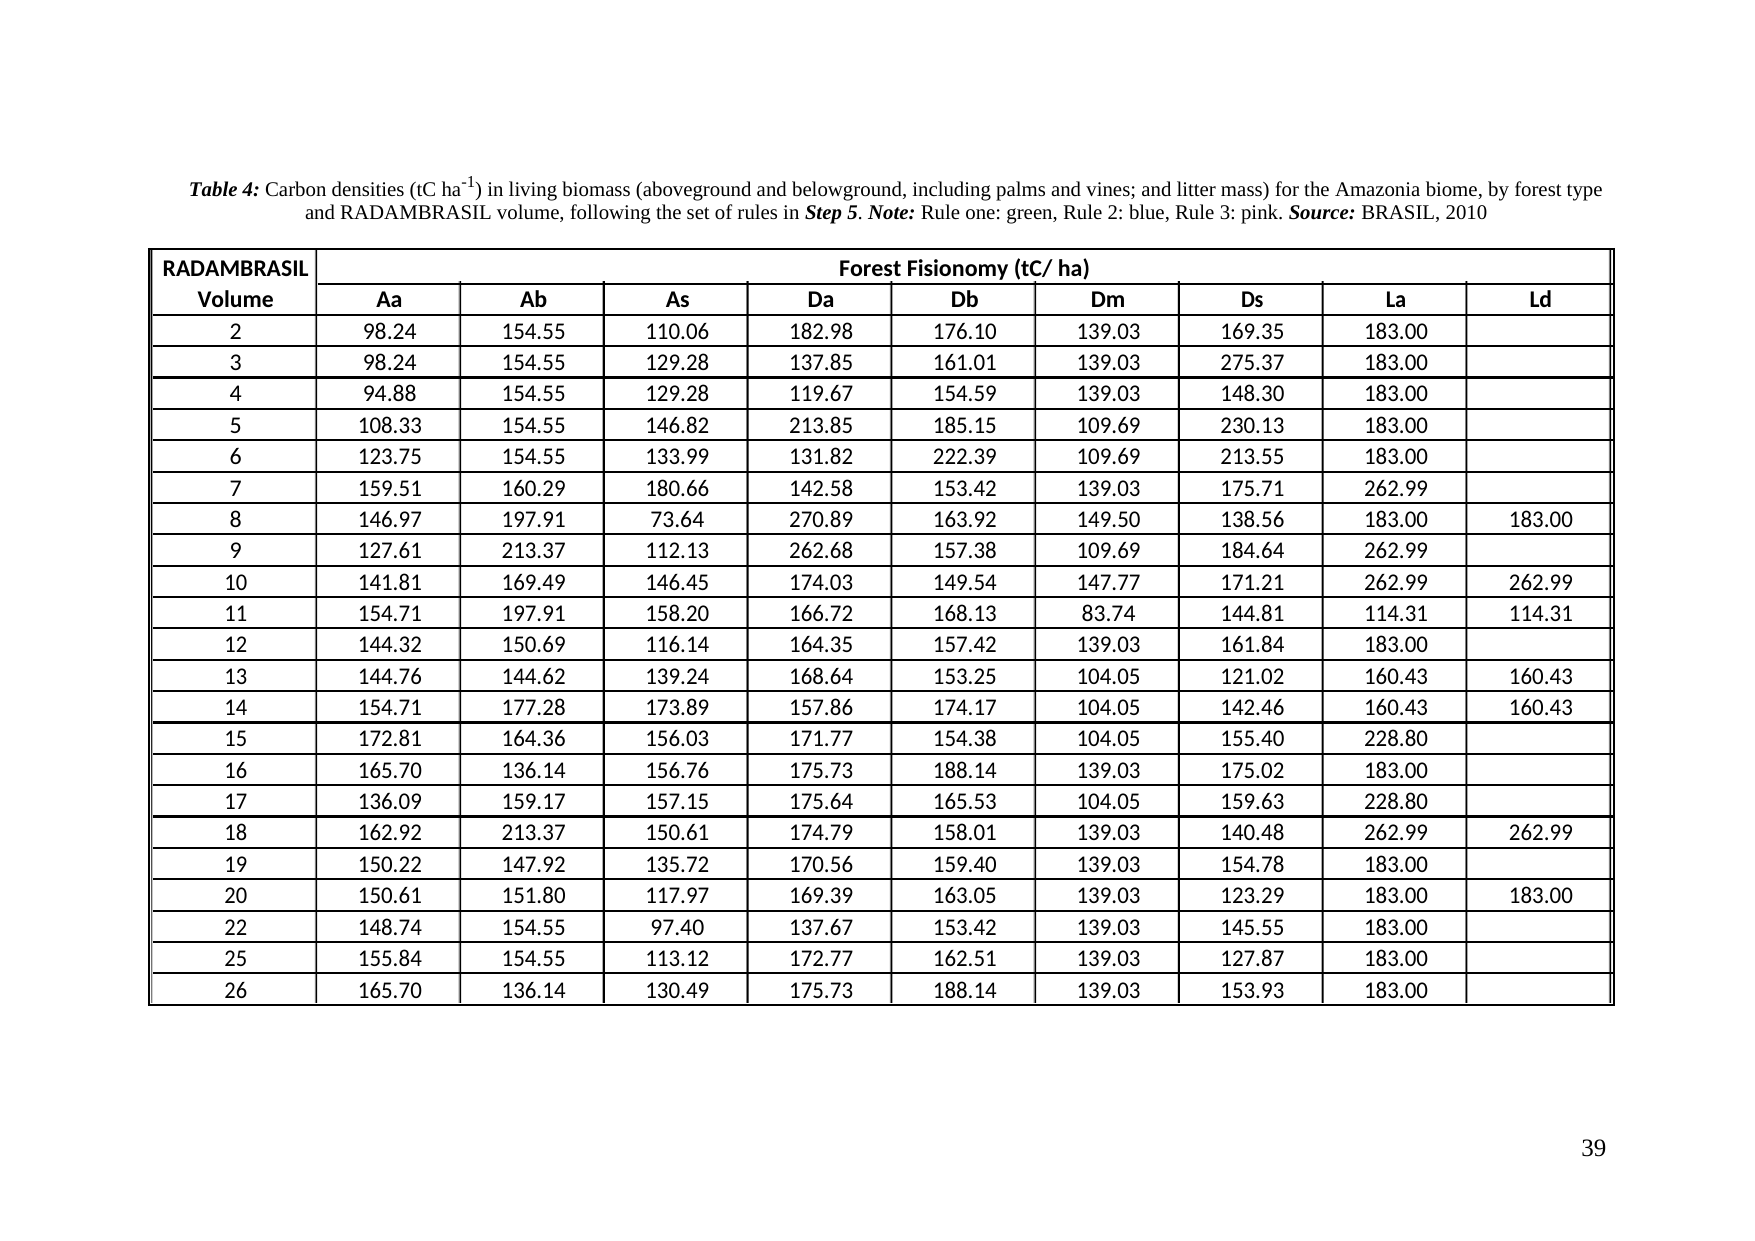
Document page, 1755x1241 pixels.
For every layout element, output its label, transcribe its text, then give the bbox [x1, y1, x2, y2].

table_cell 158.20 [605, 598, 746, 627]
table_cell 17 [153, 786, 314, 815]
text 39 [1581, 1133, 1613, 1162]
table_header [1324, 250, 1468, 282]
table_cell 175.73 [749, 755, 889, 784]
table_cell 146.45 [605, 567, 746, 596]
table_cell 160.43 [1468, 661, 1608, 690]
table_cell 169.35 [1180, 316, 1321, 345]
table_cell 26 [153, 974, 318, 1004]
table_cell 146.97 [318, 504, 458, 533]
table_cell 172.81 [318, 724, 458, 753]
table_cell 131.82 [749, 441, 889, 471]
table_cell 133.99 [605, 441, 746, 471]
table_cell 104.05 [1037, 661, 1177, 690]
table_cell 262.99 [1468, 818, 1608, 847]
table_cell 160.43 [1468, 692, 1608, 721]
table_cell 94.88 [318, 379, 458, 408]
table_cell 9 [153, 535, 314, 564]
table_cell 13 [153, 661, 314, 690]
table_cell 154.55 [462, 912, 602, 941]
table_cell 183.00 [1324, 347, 1465, 376]
table_cell 154.38 [893, 724, 1033, 753]
table_cell 145.55 [1180, 912, 1321, 941]
table_cell 213.37 [462, 535, 602, 564]
table_cell [1468, 379, 1608, 408]
table_cell 151.80 [462, 880, 602, 909]
table_cell 5 [153, 410, 314, 439]
table_cell 159.17 [462, 786, 602, 815]
table_cell 174.17 [893, 692, 1033, 721]
table_cell 157.15 [605, 786, 746, 815]
table_cell 147.77 [1037, 567, 1177, 596]
table_cell 15 [153, 724, 314, 753]
table_cell 262.99 [1468, 567, 1608, 596]
table_cell 146.82 [605, 410, 746, 439]
table_cell 183.00 [1324, 316, 1465, 345]
table_cell 170.56 [749, 849, 889, 878]
table_cell 139.03 [1037, 818, 1177, 847]
table_cell 183.00 [1324, 849, 1465, 878]
table_cell 139.03 [1037, 347, 1177, 376]
table_cell 160.43 [1324, 661, 1465, 690]
table_cell 162.92 [318, 818, 458, 847]
table_cell 16 [153, 755, 314, 784]
table_cell 137.67 [749, 912, 889, 941]
table_cell 83.74 [1037, 598, 1177, 627]
table_cell 154.71 [318, 598, 458, 627]
table_cell 7 [153, 473, 314, 502]
table_cell 158.01 [893, 818, 1033, 847]
table_cell 155.40 [1180, 724, 1321, 753]
table_cell 157.42 [893, 629, 1033, 659]
table_cell La [1324, 285, 1465, 314]
table_cell [1468, 724, 1608, 753]
text Table 4: Carbon densities (tC ha-1) in living biomass (aboveground and belowground, including palms and vines; and litter mass) for the Amazonia biome, by forest type [148, 172, 1644, 202]
table_cell Ab [462, 285, 602, 314]
table_cell 230.13 [1180, 410, 1321, 439]
table_cell 8 [153, 504, 314, 533]
table_cell 262.99 [1324, 818, 1465, 847]
table_header [1180, 250, 1324, 282]
table_cell 172.77 [749, 943, 889, 972]
table_cell 109.69 [1037, 410, 1177, 439]
table_cell 98.24 [318, 347, 458, 376]
text and RADAMBRASIL volume, following the set of rules in Step 5. Note: Rule one: green, Rule 2: blue, Rule 3: pink. Source: BRASIL, 2010 [148, 202, 1644, 224]
table_cell 169.49 [462, 567, 602, 596]
table_cell 114.31 [1324, 598, 1465, 627]
table_cell 228.80 [1324, 724, 1465, 753]
table_cell 139.03 [1037, 473, 1177, 502]
table_cell 171.21 [1180, 567, 1321, 596]
table_cell [1468, 410, 1608, 439]
table_cell 159.40 [893, 849, 1033, 878]
table_cell 164.36 [462, 724, 602, 753]
table_cell 20 [153, 880, 314, 909]
table_cell 213.55 [1180, 441, 1321, 471]
table_cell 129.28 [605, 347, 746, 376]
table_cell [1468, 755, 1608, 784]
table_cell Db [893, 285, 1033, 314]
table_cell [1468, 629, 1608, 659]
table_cell 213.85 [749, 410, 889, 439]
table_cell 153.25 [893, 661, 1033, 690]
table_cell 175.73 [749, 974, 893, 1004]
table_cell 185.15 [893, 410, 1033, 439]
table_cell 139.03 [1036, 974, 1180, 1004]
table_cell 150.69 [462, 629, 602, 659]
table_cell 139.03 [1037, 629, 1177, 659]
table_cell 139.03 [1037, 943, 1177, 972]
table_cell 25 [153, 943, 314, 972]
table_cell 73.64 [605, 504, 746, 533]
table_cell 183.00 [1324, 410, 1465, 439]
table_cell 197.91 [462, 598, 602, 627]
table_cell 150.61 [605, 818, 746, 847]
table_cell Ld [1468, 285, 1608, 314]
table_cell 183.00 [1324, 629, 1465, 659]
table_cell 139.03 [1037, 379, 1177, 408]
table_cell 188.14 [893, 755, 1033, 784]
table_cell [1468, 849, 1608, 878]
table_cell 262.99 [1324, 473, 1465, 502]
table_cell Ds [1180, 285, 1321, 314]
table_cell 144.32 [318, 629, 458, 659]
table_cell 183.00 [1324, 441, 1465, 471]
table_cell 156.76 [605, 755, 746, 784]
table_cell 161.01 [893, 347, 1033, 376]
table_cell 14 [153, 692, 314, 721]
table_cell 183.00 [1324, 880, 1465, 909]
table_cell 141.81 [318, 567, 458, 596]
table_cell 161.84 [1180, 629, 1321, 659]
table_cell 154.55 [462, 316, 602, 345]
table_cell [1468, 316, 1608, 345]
table_cell 149.50 [1037, 504, 1177, 533]
table_cell 182.98 [749, 316, 889, 345]
table_cell 183.00 [1324, 912, 1465, 941]
table_cell [1468, 441, 1608, 471]
table_cell 168.64 [749, 661, 889, 690]
table_cell [1468, 535, 1608, 564]
table_cell 164.35 [749, 629, 889, 659]
table_cell 262.99 [1324, 567, 1465, 596]
table_cell 139.03 [1037, 849, 1177, 878]
table_cell 154.59 [893, 379, 1033, 408]
table_cell 160.29 [462, 473, 602, 502]
table_cell 139.03 [1037, 912, 1177, 941]
table_cell Dm [1037, 285, 1177, 314]
table_cell 159.63 [1180, 786, 1321, 815]
table_cell 173.89 [605, 692, 746, 721]
table_cell 163.92 [893, 504, 1033, 533]
table_cell 228.80 [1324, 786, 1465, 815]
table_cell 114.31 [1468, 598, 1608, 627]
table_cell 139.03 [1037, 880, 1177, 909]
table_cell 177.28 [462, 692, 602, 721]
table_cell 157.86 [749, 692, 889, 721]
table_cell 165.53 [893, 786, 1033, 815]
table_cell 180.66 [605, 473, 746, 502]
table_cell 4 [153, 379, 314, 408]
table_cell 138.56 [1180, 504, 1321, 533]
table_header [1468, 250, 1608, 282]
table_cell 175.71 [1180, 473, 1321, 502]
table_header Forest Fisionomy (tC/ ha) [749, 250, 1180, 282]
table_cell 162.51 [893, 943, 1033, 972]
table_cell 183.00 [1324, 943, 1465, 972]
table_cell 144.81 [1180, 598, 1321, 627]
table_cell 127.61 [318, 535, 458, 564]
table_cell 154.55 [462, 943, 602, 972]
table_cell 150.61 [318, 880, 458, 909]
table_cell 112.13 [605, 535, 746, 564]
table_cell 148.74 [318, 912, 458, 941]
table_cell 183.00 [1468, 504, 1608, 533]
table_cell 6 [153, 441, 314, 471]
table_cell 136.14 [461, 974, 605, 1004]
table_cell 142.46 [1180, 692, 1321, 721]
table_cell 149.54 [893, 567, 1033, 596]
table_cell 119.67 [749, 379, 889, 408]
table_cell 117.97 [605, 880, 746, 909]
table_cell 183.00 [1324, 755, 1465, 784]
table_cell 113.12 [605, 943, 746, 972]
table_cell [1468, 786, 1608, 815]
table_cell As [605, 285, 746, 314]
table_cell Aa [318, 285, 458, 314]
table_cell 109.69 [1037, 441, 1177, 471]
table_cell 188.14 [893, 974, 1036, 1004]
table_cell 127.87 [1180, 943, 1321, 972]
table_cell 165.70 [318, 974, 461, 1004]
table_cell 144.62 [462, 661, 602, 690]
table_cell 135.72 [605, 849, 746, 878]
table_cell 165.70 [318, 755, 458, 784]
table_cell 163.05 [893, 880, 1033, 909]
table_cell 171.77 [749, 724, 889, 753]
table_cell 154.55 [462, 347, 602, 376]
table_cell 174.03 [749, 567, 889, 596]
table_cell 121.02 [1180, 661, 1321, 690]
table_cell 175.64 [749, 786, 889, 815]
table_cell 175.02 [1180, 755, 1321, 784]
table_cell 142.58 [749, 473, 889, 502]
table_cell 97.40 [605, 912, 746, 941]
table_cell 104.05 [1037, 692, 1177, 721]
table_cell 116.14 [605, 629, 746, 659]
table_cell 197.91 [462, 504, 602, 533]
table_cell Volume [153, 283, 314, 314]
table_cell 183.00 [1324, 504, 1465, 533]
table_cell 139.03 [1037, 316, 1177, 345]
table_cell 222.39 [893, 441, 1033, 471]
table_cell 108.33 [318, 410, 458, 439]
table_cell 176.10 [893, 316, 1033, 345]
table_cell 156.03 [605, 724, 746, 753]
table_cell [1468, 974, 1613, 1004]
table_cell 109.69 [1037, 535, 1177, 564]
table_cell 136.14 [462, 755, 602, 784]
table_cell [1468, 347, 1608, 376]
table_cell 123.29 [1180, 880, 1321, 909]
table_cell 104.05 [1037, 786, 1177, 815]
table_cell Da [749, 285, 889, 314]
table_cell 98.24 [318, 316, 458, 345]
table_cell 148.30 [1180, 379, 1321, 408]
table_cell 140.48 [1180, 818, 1321, 847]
table_cell 110.06 [605, 316, 746, 345]
table_cell 183.00 [1324, 974, 1468, 1004]
table_cell 262.68 [749, 535, 889, 564]
table_cell 154.55 [462, 441, 602, 471]
table_header [461, 250, 605, 282]
table_cell 174.79 [749, 818, 889, 847]
table_cell 150.22 [318, 849, 458, 878]
table_cell 157.38 [893, 535, 1033, 564]
table_cell 166.72 [749, 598, 889, 627]
table_cell 130.49 [605, 974, 749, 1004]
table_cell 19 [153, 849, 314, 878]
table_cell 275.37 [1180, 347, 1321, 376]
table_cell 139.03 [1037, 755, 1177, 784]
table_cell 153.42 [893, 912, 1033, 941]
table_cell 153.93 [1180, 974, 1324, 1004]
table_cell 154.71 [318, 692, 458, 721]
table_cell 154.55 [462, 410, 602, 439]
table_cell 18 [153, 818, 314, 847]
table_cell 12 [153, 629, 314, 659]
table_cell 154.78 [1180, 849, 1321, 878]
table_cell 169.39 [749, 880, 889, 909]
table_cell [1468, 473, 1608, 502]
table_cell [1468, 912, 1608, 941]
table_cell 10 [153, 567, 314, 596]
table_cell 3 [153, 347, 314, 376]
table_cell 159.51 [318, 473, 458, 502]
table_cell 262.99 [1324, 535, 1465, 564]
table_cell 154.55 [462, 379, 602, 408]
table_cell 144.76 [318, 661, 458, 690]
table_cell 22 [153, 912, 314, 941]
table_cell 137.85 [749, 347, 889, 376]
table_cell 184.64 [1180, 535, 1321, 564]
table_cell 183.00 [1468, 880, 1608, 909]
table_cell 11 [153, 598, 314, 627]
table_cell 129.28 [605, 379, 746, 408]
table_cell 183.00 [1324, 379, 1465, 408]
table_cell [1468, 943, 1608, 972]
table_cell 104.05 [1037, 724, 1177, 753]
table_header RADAMBRASIL [153, 250, 314, 282]
table_cell 213.37 [462, 818, 602, 847]
table_cell 139.24 [605, 661, 746, 690]
table_cell 2 [153, 316, 314, 345]
table_cell 147.92 [462, 849, 602, 878]
table_cell 123.75 [318, 441, 458, 471]
table_cell 270.89 [749, 504, 889, 533]
table_cell 136.09 [318, 786, 458, 815]
table_cell 153.42 [893, 473, 1033, 502]
table_cell 160.43 [1324, 692, 1465, 721]
table_header [605, 250, 749, 282]
table_cell 168.13 [893, 598, 1033, 627]
table_cell 155.84 [318, 943, 458, 972]
table_header [318, 250, 461, 282]
